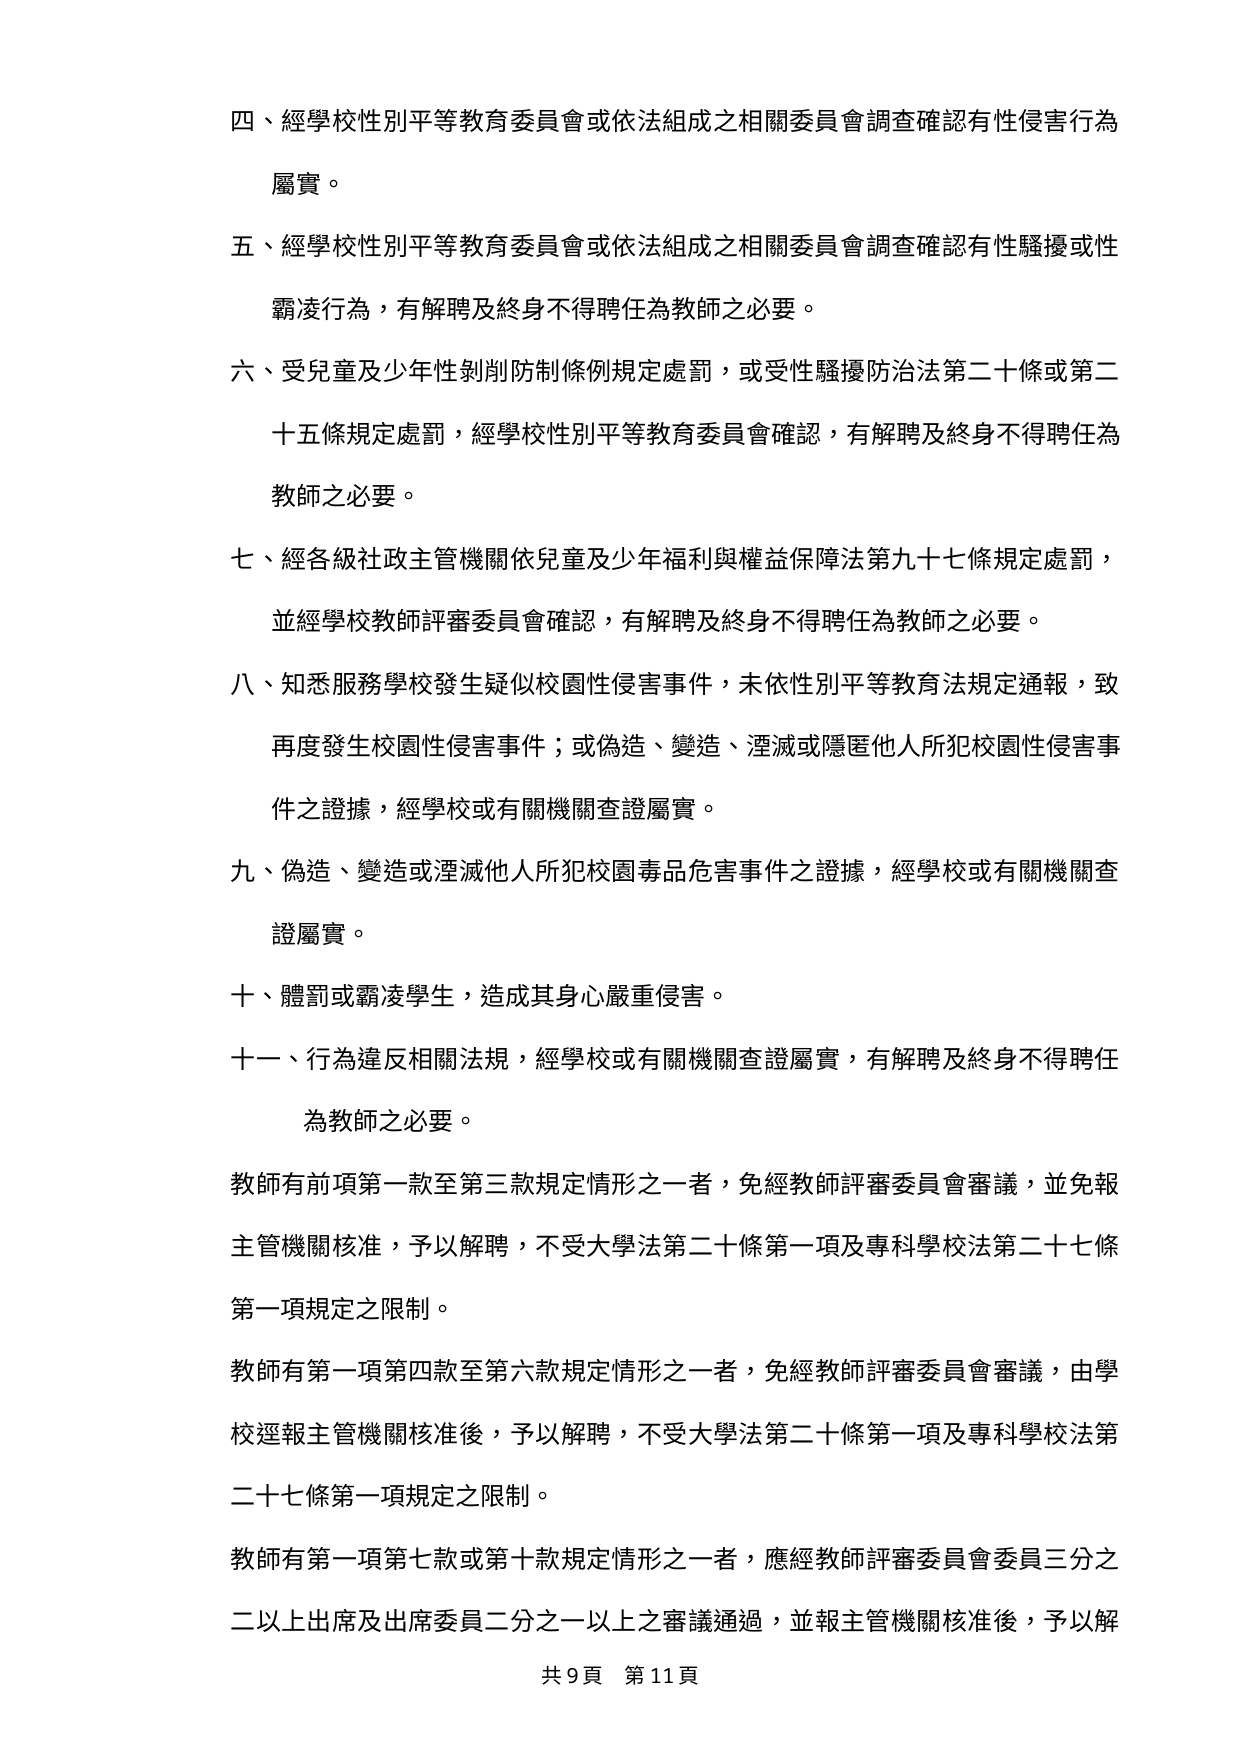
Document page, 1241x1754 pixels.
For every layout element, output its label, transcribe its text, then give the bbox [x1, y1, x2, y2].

text 五、經學校性別平等教育委員會或依法組成之相關委員會調查確認有性騷擾或性霸凌行為，有解聘及終身不得聘任為教師之必要。 [230, 203, 1122, 328]
text 教師有前項第一款至第三款規定情形之一者，免經教師評審委員會審議，並免報主管機關核准，予以解聘，不受大學法第二十條第一項及專科學校法第二十七條第一項規定之限制。 [230, 1141, 1122, 1328]
text 十一、行為違反相關法規，經學校或有關機關查證屬實，有解聘及終身不得聘任為教師之必要。 [230, 1016, 1122, 1141]
text 教師有第一項第四款至第六款規定情形之一者，免經教師評審委員會審議，由學校逕報主管機關核准後，予以解聘，不受大學法第二十條第一項及專科學校法第二十七條第一項規定之限制。 [230, 1328, 1122, 1516]
text 七、經各級社政主管機關依兒童及少年福利與權益保障法第九十七條規定處罰，並經學校教師評審委員會確認，有解聘及終身不得聘任為教師之必要。 [230, 516, 1122, 641]
text 八、知悉服務學校發生疑似校園性侵害事件，未依性別平等教育法規定通報，致再度發生校園性侵害事件；或偽造、變造、湮滅或隱匿他人所犯校園性侵害事件之證據，經學校或有關機關查證屬實。 [230, 641, 1122, 828]
text 教師有第一項第七款或第十款規定情形之一者，應經教師評審委員會委員三分之二以上出席及出席委員二分之一以上之審議通過，並報主管機關核准後，予以解 [230, 1516, 1122, 1641]
text 九、偽造、變造或湮滅他人所犯校園毒品危害事件之證據，經學校或有關機關查證屬實。 [230, 828, 1122, 953]
text 十、體罰或霸凌學生，造成其身心嚴重侵害。 [230, 953, 1122, 1016]
text 四、經學校性別平等教育委員會或依法組成之相關委員會調查確認有性侵害行為屬實。 [230, 78, 1122, 203]
text 六、受兒童及少年性剝削防制條例規定處罰，或受性騷擾防治法第二十條或第二十五條規定處罰，經學校性別平等教育委員會確認，有解聘及終身不得聘任為教師之必要。 [230, 328, 1122, 516]
